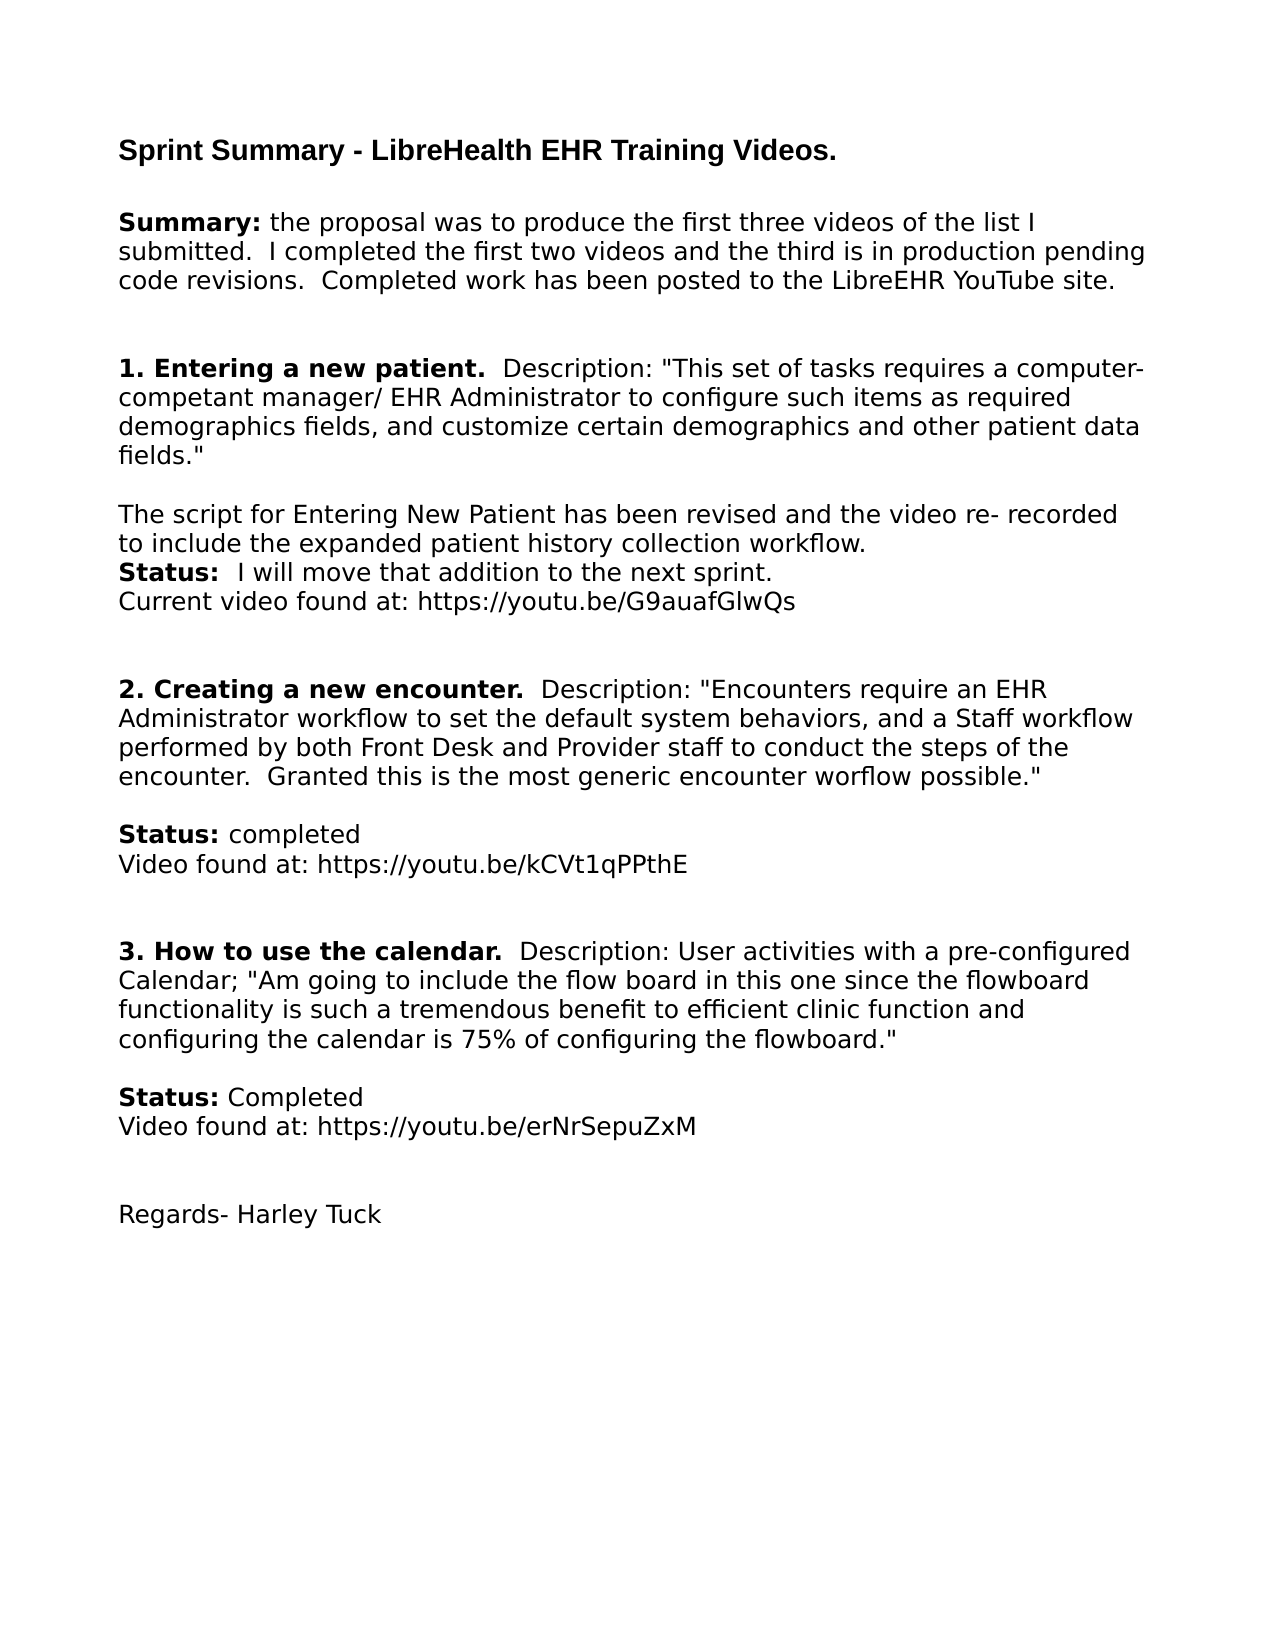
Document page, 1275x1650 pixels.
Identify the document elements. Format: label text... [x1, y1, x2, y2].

text Status: completed [118, 821, 1157, 850]
subtitle Sprint Summary - LibreHealth EHR Training Videos. [118, 133, 1157, 166]
text 1. Entering a new patient. Description: "This set of tasks requires a computer- competant manager/ EHR Administrator to configure such items as required demographics fields, and customize certain demographics and other patient data fields." [118, 354, 1157, 471]
text Summary: the proposal was to produce the first three videos of the list I submitted. I completed the first two videos and the third is in production pending code revisions. Completed work has been posted to the LibreEHR YouTube site. [118, 208, 1157, 296]
text 3. How to use the calendar. Description: User activities with a pre-configured Calendar; "Am going to include the flow board in this one since the flowboard functionality is such a tremendous benefit to efficient clinic function and configuring the calendar is 75% of configuring the flowboard." [118, 937, 1157, 1054]
text Regards- Harley Tuck [118, 1200, 1157, 1229]
text Current video found at: https://youtu.be/G9auafGlwQs [118, 587, 1157, 616]
text Status: I will move that addition to the next sprint. [118, 558, 1157, 587]
text Status: Completed [118, 1083, 1157, 1112]
text The script for Entering New Patient has been revised and the video re- recorded to include the expanded patient history collection workflow. [118, 500, 1157, 558]
text 2. Creating a new encounter. Description: "Encounters require an EHR Administrator workflow to set the default system behaviors, and a Staff workflow performed by both Front Desk and Provider staff to conduct the steps of the encounter. Granted this is the most generic encounter worflow possible." [118, 675, 1157, 791]
text Video found at: https://youtu.be/erNrSepuZxM [118, 1112, 1157, 1141]
text Video found at: https://youtu.be/kCVt1qPPthE [118, 850, 1157, 879]
